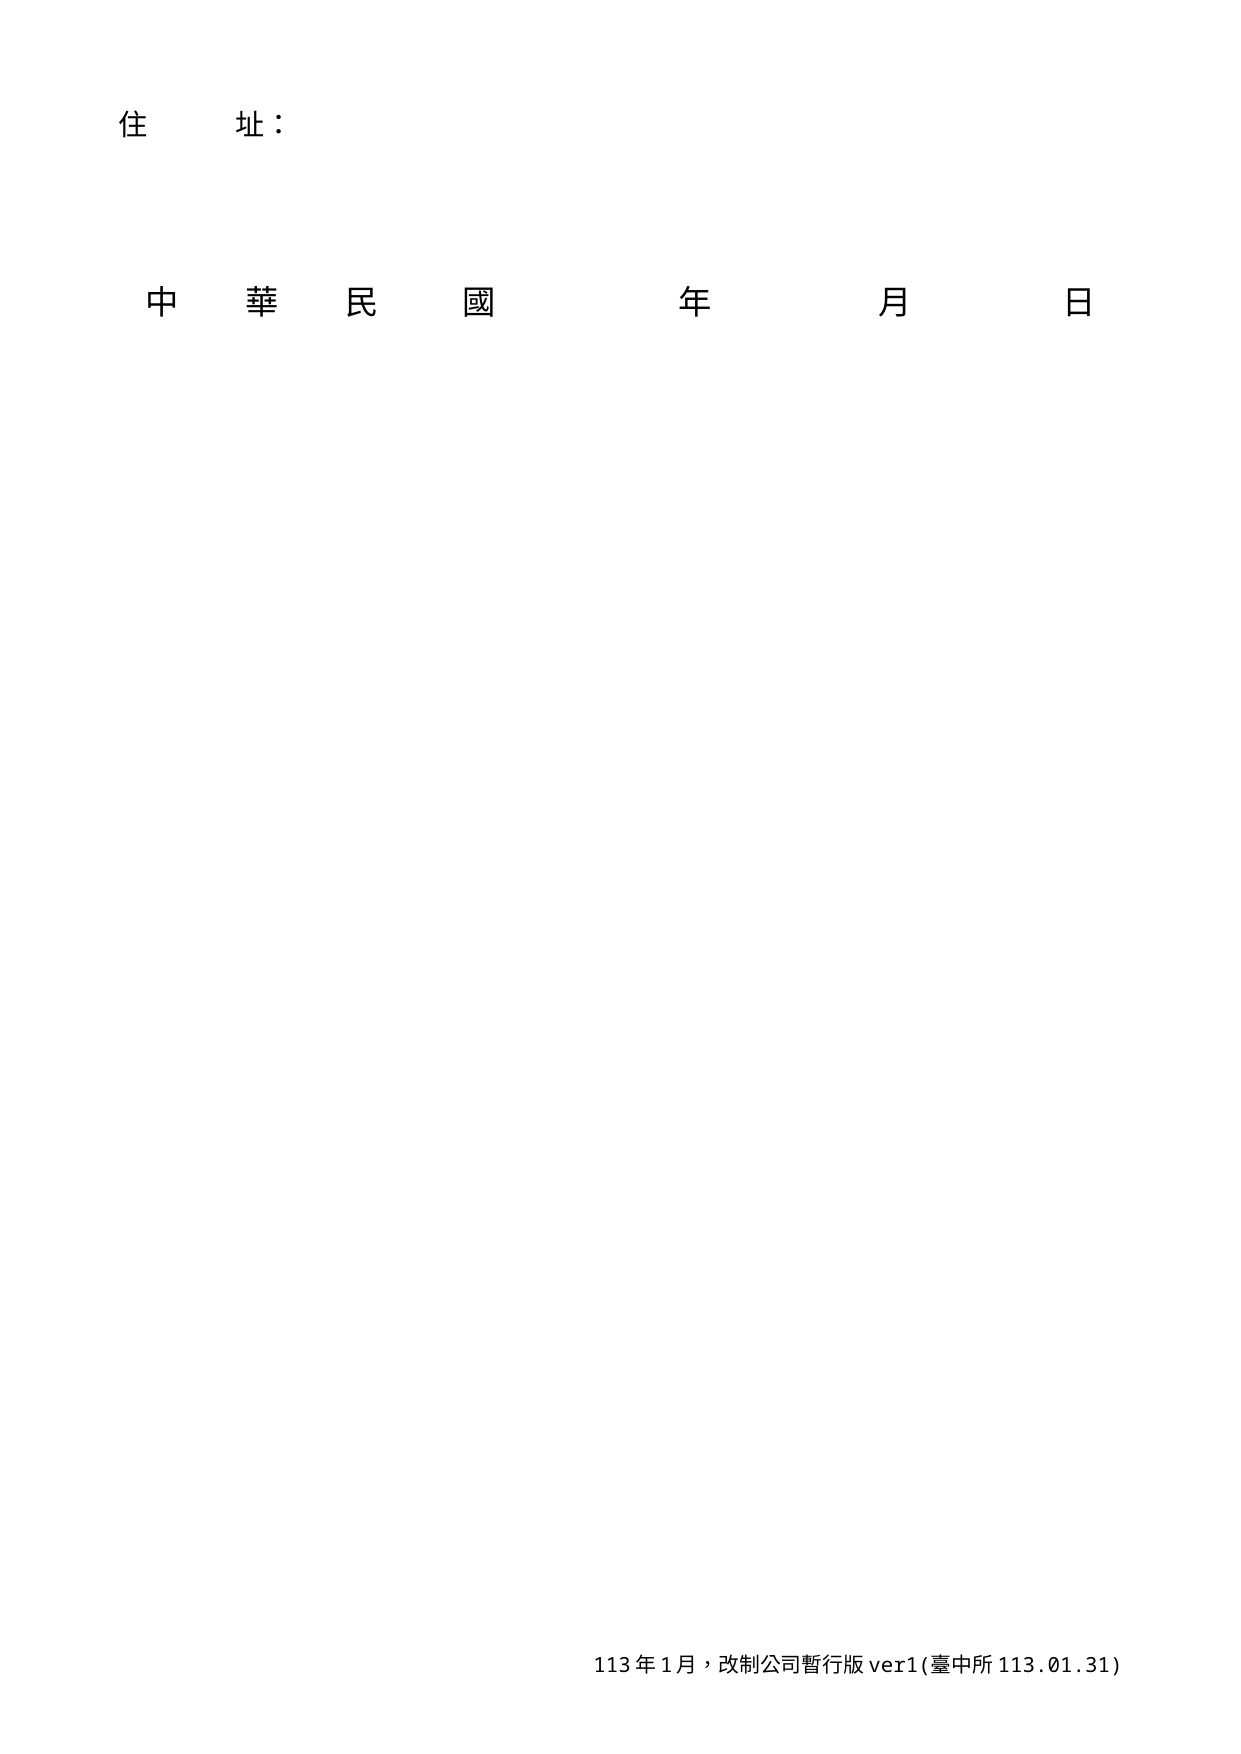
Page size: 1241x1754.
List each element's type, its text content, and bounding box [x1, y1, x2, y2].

text 住 址： [118, 81, 1122, 143]
text 中 華 民 國 年 月 日 [118, 276, 1122, 324]
